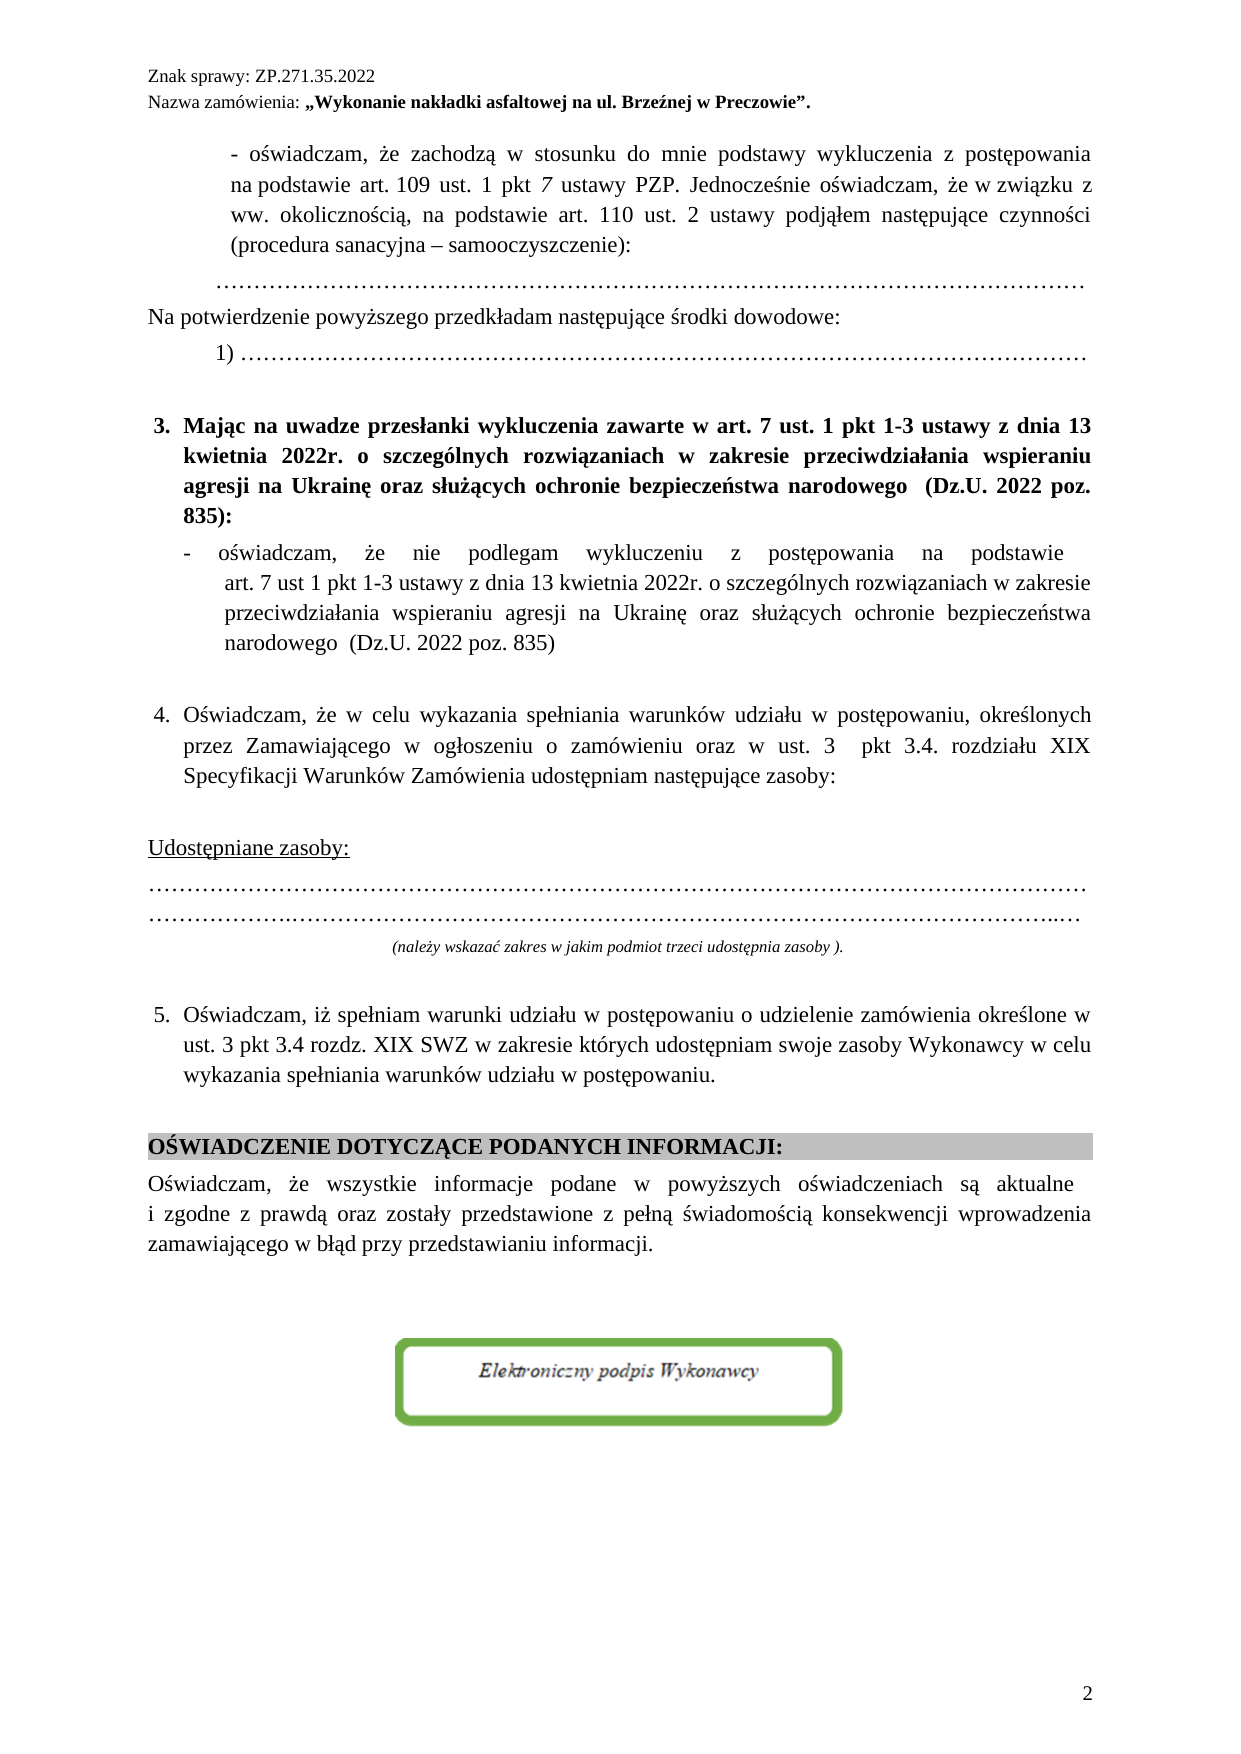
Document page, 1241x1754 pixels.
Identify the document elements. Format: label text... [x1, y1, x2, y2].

list - oświadczam, że nie podlegam wykluczeniu z postępowania na podstawie art. 7 ust 1 pkt 1-3 ustawy z dnia 13 kwietnia 2022r. o szczególnych rozwiązaniach w zakresie przeciwdziałania wspieraniu agresji na Ukrainę oraz służących ochronie bezpieczeństwa narodowego (Dz.U. 2022 poz. 835) [183, 538, 1093, 656]
list Oświadczam, że wszystkie informacje podane w powyższych oświadczeniach są aktualne i zgodne z prawdą oraz zostały przedstawione z pełną świadomością konsekwencji wprowadzenia zamawiającego w błąd przy przedstawianiu informacji. [148, 1169, 1093, 1256]
list Oświadczam, że w celu wykazania spełniania warunków udziału w postępowaniu, określonych przez Zamawiającego w ogłoszeniu o zamówieniu oraz w ust. 3 pkt 3.4. rozdziału XIX Specyfikacji Warunków Zamówienia udostępniam następujące zasoby: [148, 701, 1093, 788]
text Udostępniane zasoby: [148, 834, 1090, 861]
list …………………………………………………………………………………………………… [215, 267, 1093, 293]
list Na potwierdzenie powyższego przedkładam następujące środki dowodowe: [148, 303, 1090, 330]
text (należy wskazać zakres w jakim podmiot trzeci udostępnia zasoby ). [148, 937, 1090, 956]
list 1) ………………………………………………………………………………………………… [215, 339, 1090, 366]
list - oświadczam, że zachodzą w stosunku do mnie podstawy wykluczenia z postępowania na podstawie art. 109 ust. 1 pkt 7 ustawy PZP. Jednocześnie oświadczam, że w związku z ww. okolicznością, na podstawie art. 110 ust. 2 ustawy podjąłem następujące czynności (procedura sanacyjna – samooczyszczenie): [207, 140, 1093, 257]
list Oświadczam, iż spełniam warunki udziału w postępowaniu o udzielenie zamówienia określone w ust. 3 pkt 3.4 rozdz. XIX SWZ w zakresie których udostępniam swoje zasoby Wykonawcy w celu wykazania spełniania warunków udziału w postępowaniu. [148, 1001, 1093, 1087]
picture [395, 1338, 845, 1430]
list Mając na uwadze przesłanki wykluczenia zawarte w art. 7 ust. 1 pkt 1-3 ustawy z dnia 13 kwietnia 2022r. o szczególnych rozwiązaniach w zakresie przeciwdziałania wspieraniu agresji na Ukrainę oraz służących ochronie bezpieczeństwa narodowego (Dz.U. 2022 poz. 835): [148, 412, 1093, 529]
text …………………………………………………………………………………………………………………………….………………………………………………………………………………………..… [148, 870, 1090, 927]
list OŚWIADCZENIE DOTYCZĄCE PODANYCH INFORMACJI: [148, 1133, 1093, 1160]
